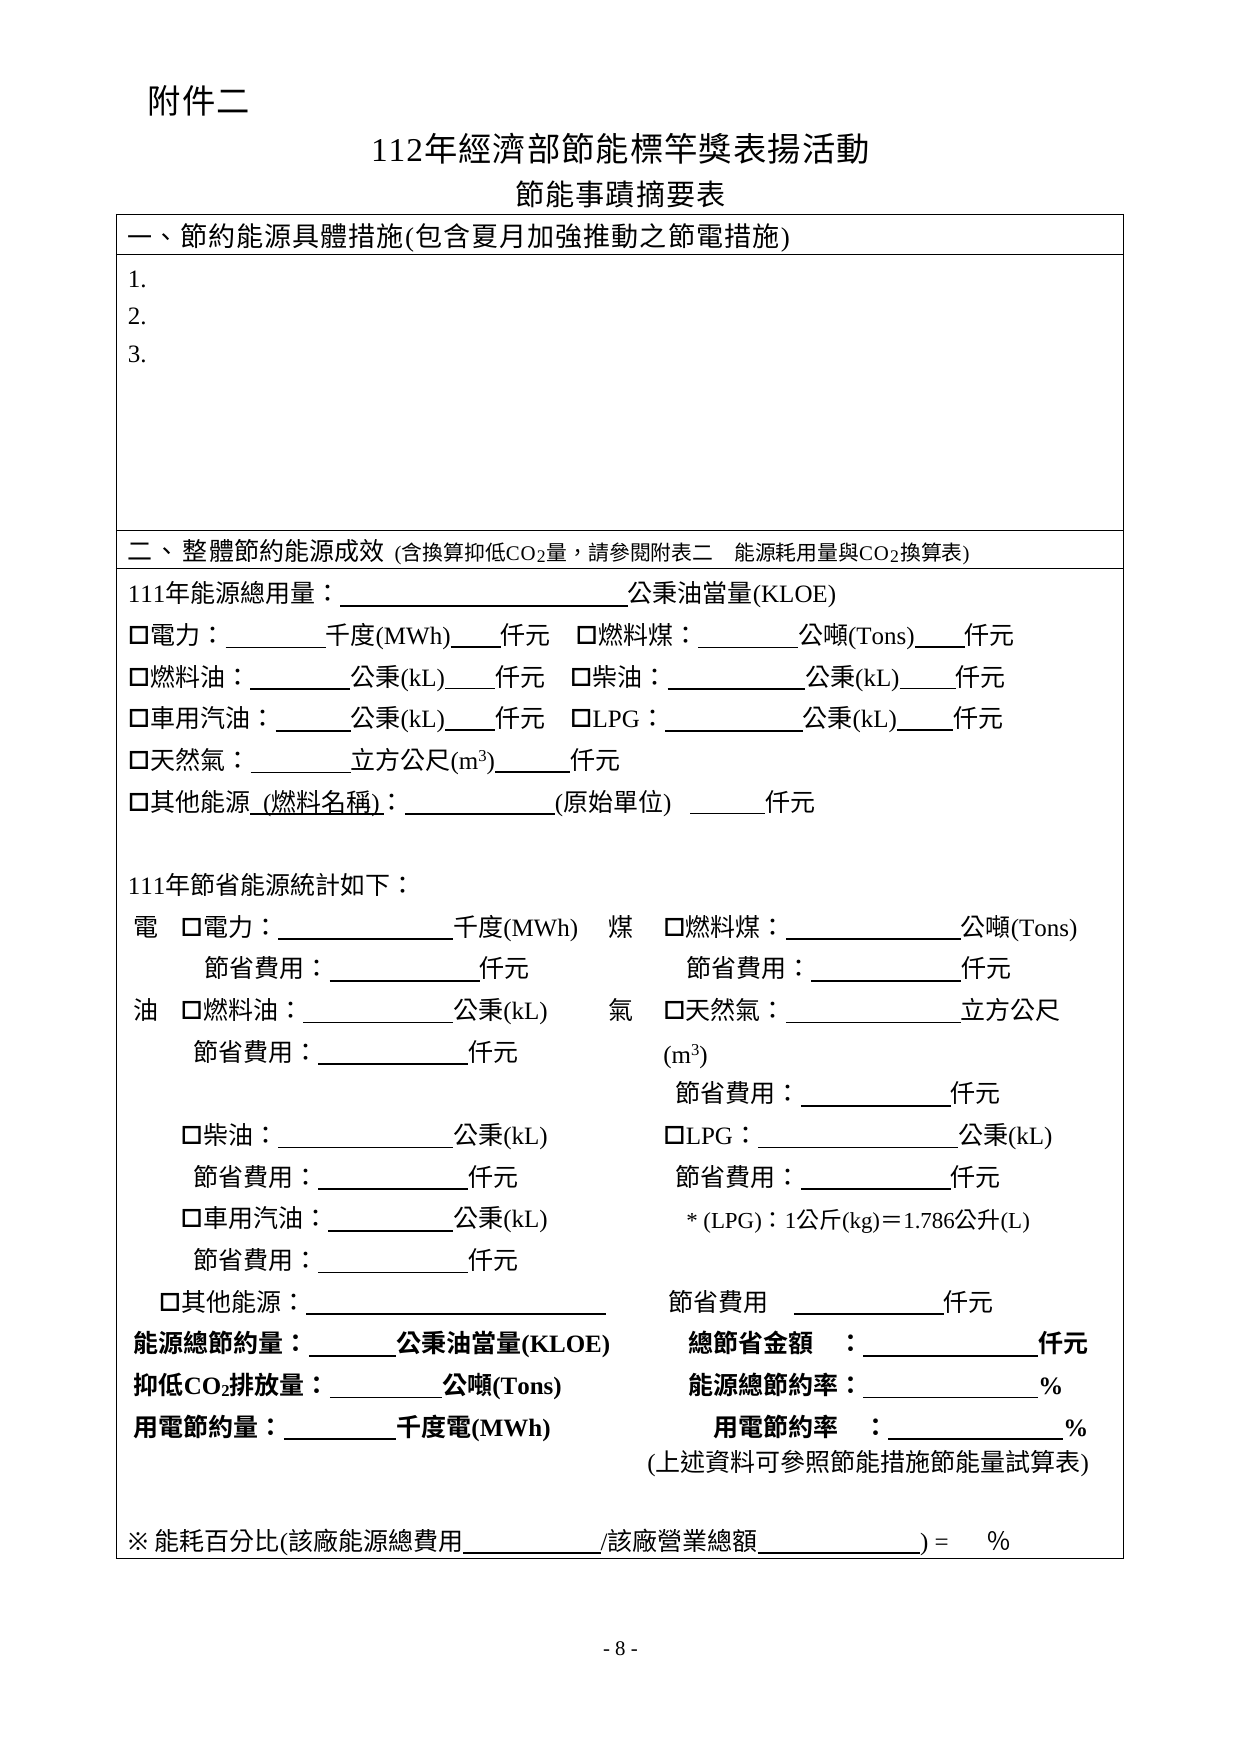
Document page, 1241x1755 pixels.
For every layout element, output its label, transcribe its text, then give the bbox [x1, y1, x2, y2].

table_cell 能源總節約量： 公秉油當量(KLOE) 抑低CO2排放量： 公噸(Tons) 用電節約量： 千度電(MWh) [128, 1319, 657, 1443]
table_cell 燃料油： 公秉(kL) 節省費用： 仟元 [175, 985, 596, 1110]
table_cell 1. 2. 3. [117, 255, 1123, 530]
table_cell [128, 1444, 444, 1516]
table_cell 111年能源總用量： 公秉油當量(KLOE) 電力： 千度(MWh) 仟元 燃料煤： 公噸(Tons) 仟元 燃料油： 公秉(kL) 仟元 柴油： 公秉(kL) 仟元 車用汽油： 公秉(kL) 仟元 LPG： 公秉(kL) 仟元 天然氣： 立方公尺(m3) 仟元 其他能源 (燃料名稱)： (原始單位) 仟元 111年節省能源統計如下： ※ 能耗百分比(該廠能源總費用 /該廠營業總額 ) = ％ [117, 569, 1123, 1558]
table_cell 油 [128, 985, 174, 1277]
text 112年經濟部節能標竿獎表揚活動 [148, 123, 1093, 171]
table_header 燃料煤： 公噸(Tons) 節省費用： 仟元 [657, 902, 1103, 985]
table_cell LPG： 公秉(kL) 節省費用： 仟元 * (LPG)：1公斤(kg)＝1.786公升(L) [657, 1110, 1103, 1277]
text 節能事蹟摘要表 [148, 171, 1093, 214]
table_cell (上述資料可參照節能措施節能量試算表) [444, 1444, 1103, 1516]
table_cell 其他能源： 節省費用 仟元 [128, 1277, 1103, 1318]
table_cell 總節省金額 ： 仟元 能源總節約率： % 用電節約率 ： % [657, 1319, 1103, 1443]
table_cell 氣 [596, 985, 657, 1277]
table_header 電 [128, 902, 174, 985]
table_header 煤 [596, 902, 657, 985]
table_cell 天然氣： 立方公尺(m3) 節省費用： 仟元 [657, 985, 1103, 1110]
table_header 電力： 千度(MWh) 節省費用： 仟元 [175, 902, 596, 985]
table_cell 二、整體節約能源成效 (含換算抑低CO2量，請參閱附表二 能源耗用量與CO2換算表) [117, 531, 1123, 567]
table_cell 柴油： 公秉(kL) 節省費用： 仟元 車用汽油： 公秉(kL) 節省費用： 仟元 [175, 1110, 596, 1277]
table_header 一、節約能源具體措施(包含夏月加強推動之節電措施) [117, 215, 1123, 254]
text 附件二 [148, 75, 1093, 123]
